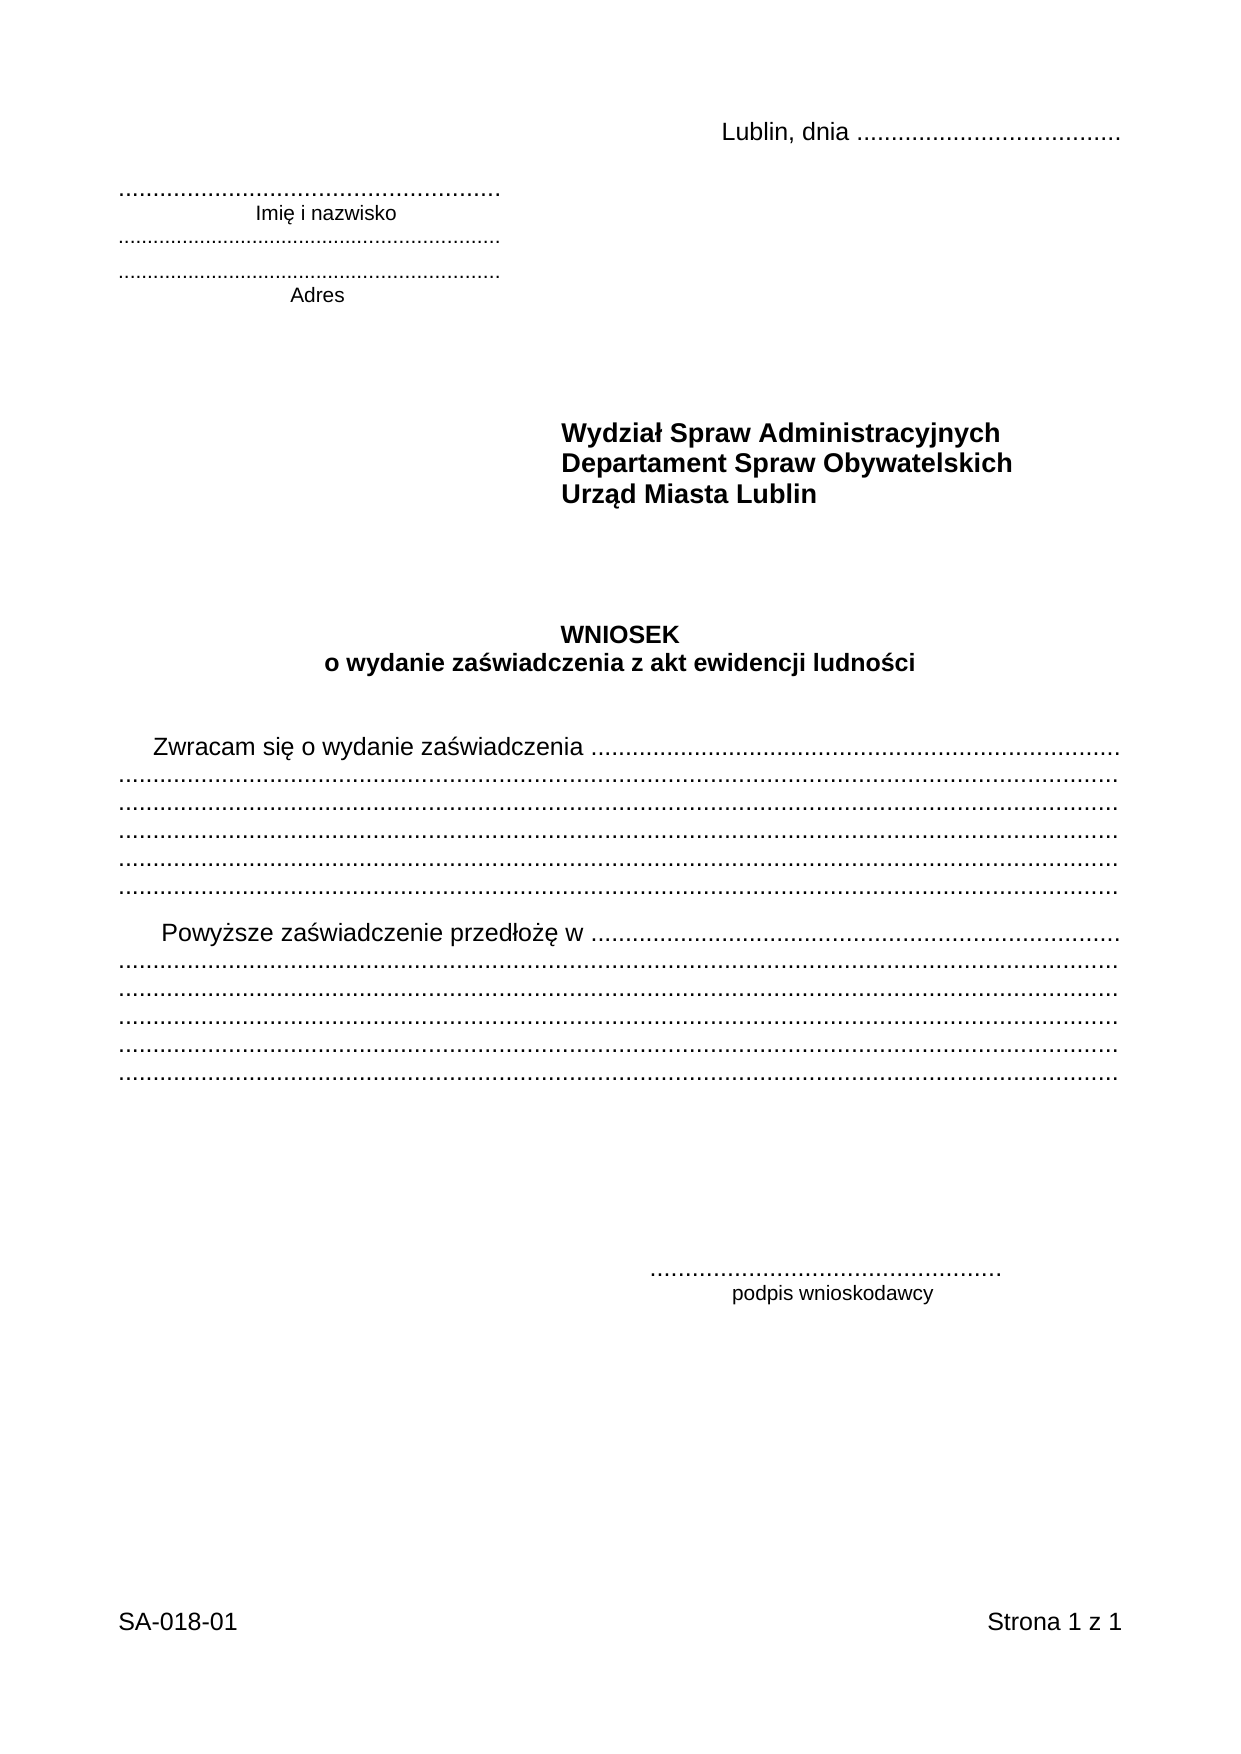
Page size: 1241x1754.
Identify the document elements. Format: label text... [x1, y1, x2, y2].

text Powyższe zaświadczenie przedłożę w [118, 918, 1122, 946]
text Wydział Spraw Administracyjnych [118, 418, 1122, 448]
text Imię i nazwisko [118, 202, 1122, 225]
text o wydanie zaświadczenia z akt ewidencji ludności [118, 648, 1122, 676]
text Adres [118, 283, 1122, 306]
text Urząd Miasta Lublin [118, 479, 1122, 509]
text podpis wnioskodawcy [118, 1281, 1122, 1304]
text Lublin, dnia [118, 118, 1122, 146]
text Zwracam się o wydanie zaświadczenia [118, 732, 1122, 760]
text WNIOSEK [118, 621, 1122, 648]
text Departament Spraw Obywatelskich [118, 448, 1122, 479]
